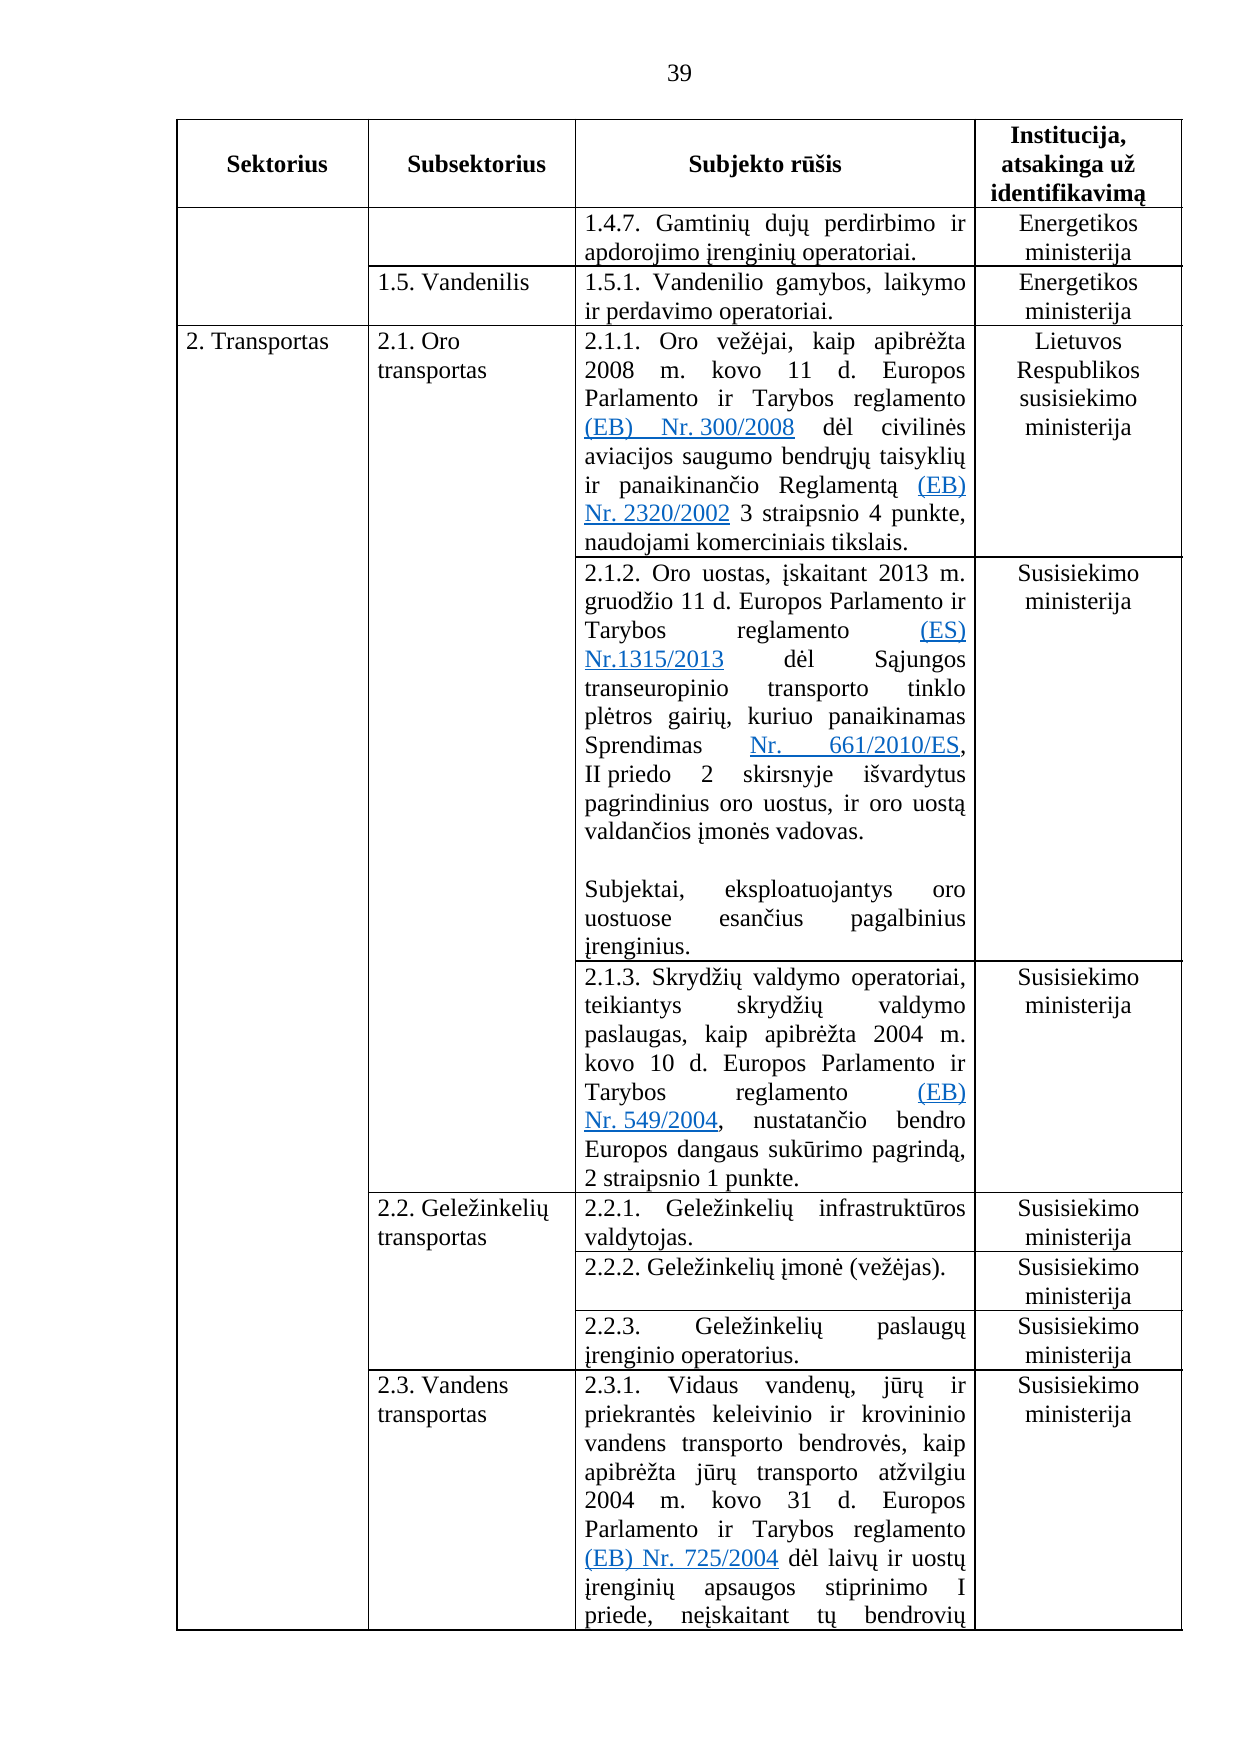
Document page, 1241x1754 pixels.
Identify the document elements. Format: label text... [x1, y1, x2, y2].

table_cell Lietuvos Respublikos susisiekimo ministerija [976, 326, 1181, 556]
table_header Sektorius [178, 120, 368, 206]
table_cell 2.2. Geležinkelių transportas [369, 1193, 575, 1369]
table_cell Susisiekimo ministerija [976, 1371, 1181, 1629]
table_cell 2.1.3. Skrydžių valdymo operatoriai, teikiantys skrydžių valdymo paslaugas, kaip apibrėžta 2004 m. kovo 10 d. Europos Parlamento ir Tarybos reglamento (EB) Nr. 549/2004, nustatančio bendro Europos dangaus sukūrimo pagrindą, 2 straipsnio 1 punkte. [576, 962, 974, 1192]
table_cell Susisiekimo ministerija [976, 962, 1181, 1192]
table_cell 2.2.3. Geležinkelių paslaugų įrenginio operatorius. [576, 1311, 974, 1369]
table_cell Susisiekimo ministerija [976, 558, 1181, 960]
table_cell 1.5.1. Vandenilio gamybos, laikymo ir perdavimo operatoriai. [576, 267, 974, 324]
table_cell 2.2.1. Geležinkelių infrastruktūros valdytojas. [576, 1193, 974, 1251]
table_cell Susisiekimo ministerija [976, 1252, 1181, 1310]
table_cell [178, 208, 368, 324]
table_cell 2.1.2. Oro uostas, įskaitant 2013 m. gruodžio 11 d. Europos Parlamento ir Tarybos reglamento (ES) Nr.1315/2013 dėl Sąjungos transeuropinio transporto tinklo plėtros gairių, kuriuo panaikinamas Sprendimas Nr. 661/2010/ES, II priedo 2 skirsnyje išvardytus pagrindinius oro uostus, ir oro uostą valdančios įmonės vadovas. Subjektai, eksploatuojantys oro uostuose esančius pagalbinius įrenginius. [576, 558, 974, 960]
table_cell 2.2.2. Geležinkelių įmonė (vežėjas). [576, 1252, 974, 1310]
table_cell Energetikos ministerija [976, 208, 1181, 265]
table_cell 2. Transportas [178, 326, 368, 1629]
table_cell Susisiekimo ministerija [976, 1311, 1181, 1369]
table_cell 1.4.7. Gamtinių dujų perdirbimo ir apdorojimo įrenginių operatoriai. [576, 208, 974, 265]
table_cell 2.3.1. Vidaus vandenų, jūrų ir priekrantės keleivinio ir krovininio vandens transporto bendrovės, kaip apibrėžta jūrų transporto atžvilgiu 2004 m. kovo 31 d. Europos Parlamento ir Tarybos reglamento (EB) Nr. 725/2004 dėl laivų ir uostų įrenginių apsaugos stiprinimo I priede, neįskaitant tų bendrovių [576, 1371, 974, 1629]
table_cell Susisiekimo ministerija [976, 1193, 1181, 1251]
table_cell 2.1.1. Oro vežėjai, kaip apibrėžta 2008 m. kovo 11 d. Europos Parlamento ir Tarybos reglamento (EB) Nr. 300/2008 dėl civilinės aviacijos saugumo bendrųjų taisyklių ir panaikinančio Reglamentą (EB) Nr. 2320/2002 3 straipsnio 4 punkte, naudojami komerciniais tikslais. [576, 326, 974, 556]
table_cell 1.5. Vandenilis [369, 267, 575, 324]
table_header Institucija, atsakinga už identifikavimą [976, 120, 1181, 206]
table_cell 2.3. Vandens transportas [369, 1371, 575, 1629]
table_header Subsektorius [369, 120, 575, 206]
table_cell Energetikos ministerija [976, 267, 1181, 324]
table_cell 2.1. Oro transportas [369, 326, 575, 1192]
table_cell [369, 208, 575, 265]
table_header Subjekto rūšis [576, 120, 974, 206]
